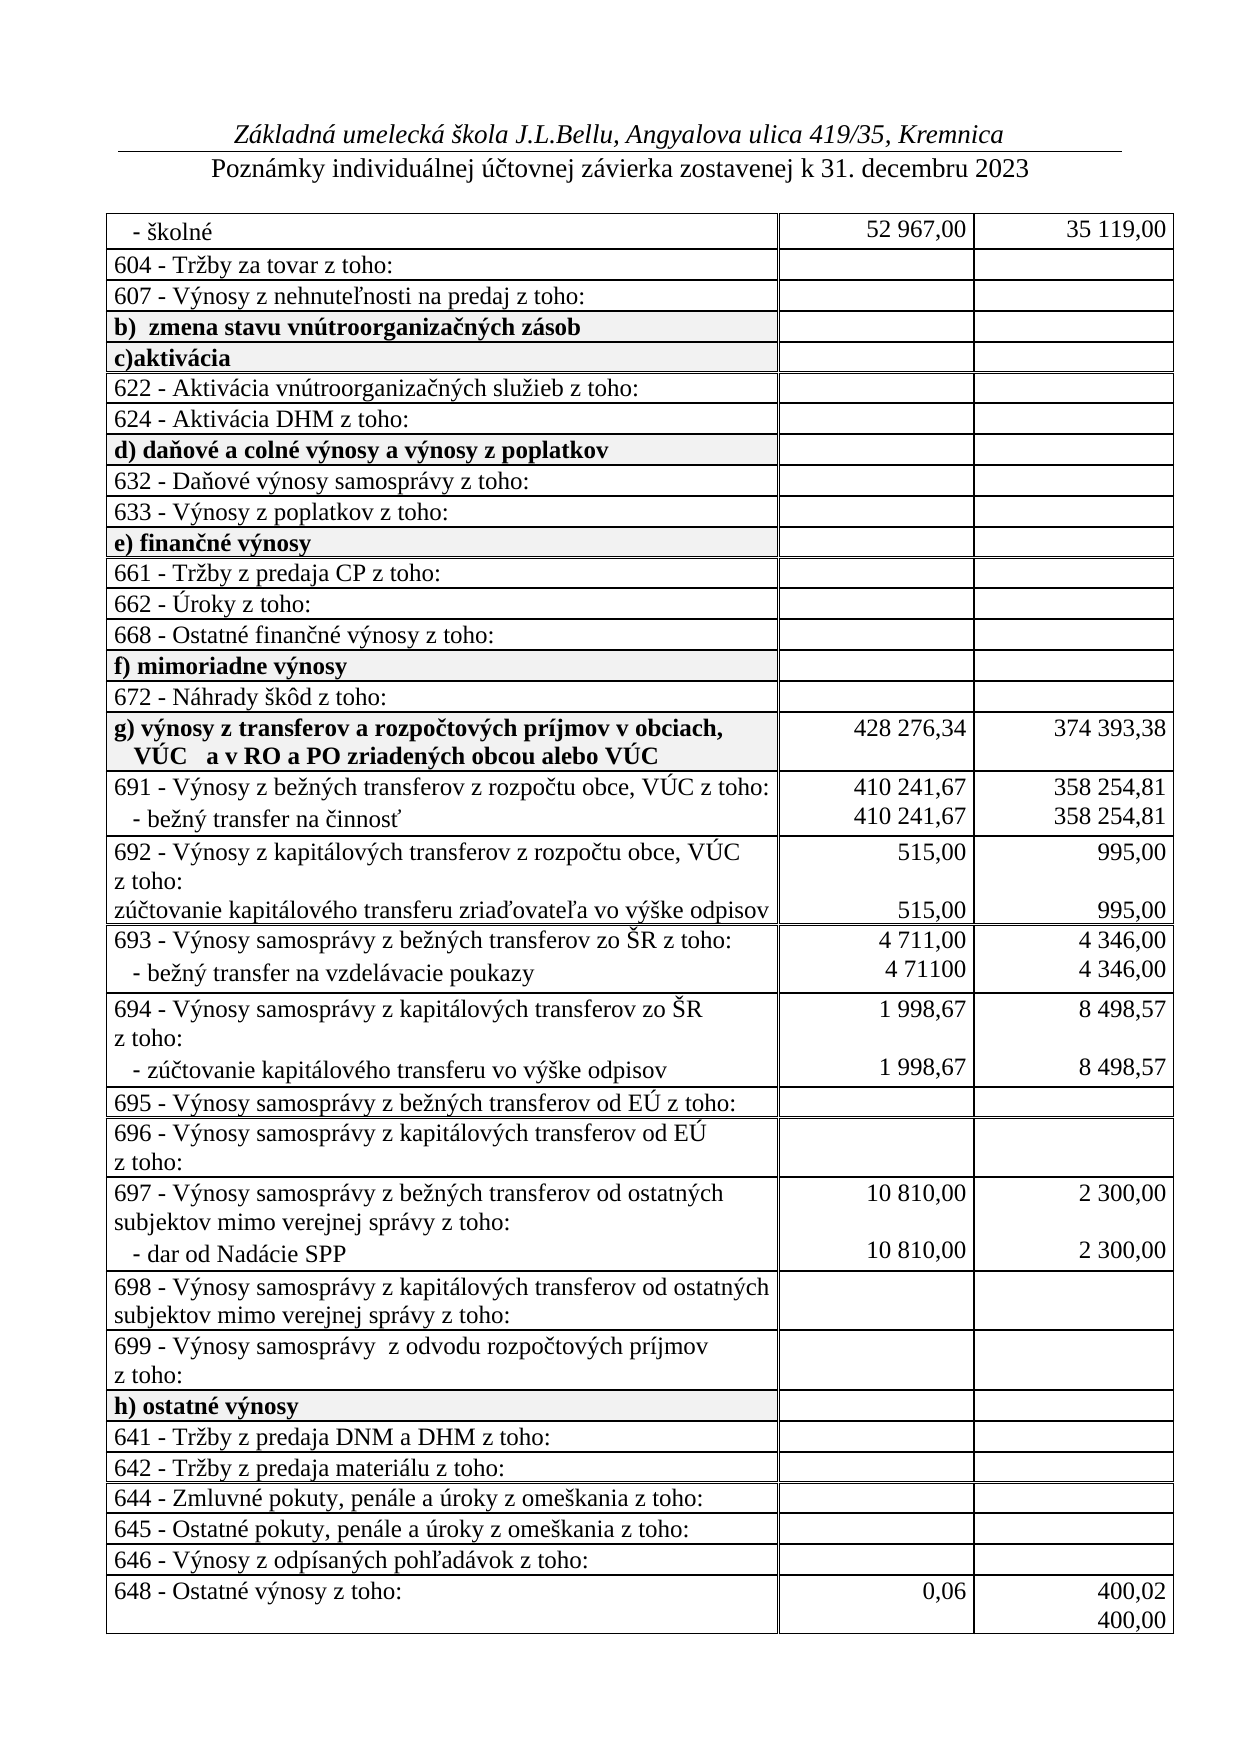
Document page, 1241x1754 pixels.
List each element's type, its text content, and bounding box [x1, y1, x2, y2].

table_cell [780, 528, 973, 556]
table_cell [780, 374, 973, 402]
table_cell 633 - Výnosy z poplatkov z toho: [107, 497, 777, 526]
table_cell 693 - Výnosy samosprávy z bežných transferov zo ŠR z toho: bežný transfer na vzdelávacie poukazy [107, 926, 777, 992]
table_cell 0,06 [780, 1576, 973, 1633]
table_cell 697 - Výnosy samosprávy z bežných transferov od ostatných subjektov mimo verejnej správy z toho: dar od Nadácie SPP [107, 1178, 777, 1270]
table_cell [975, 250, 1173, 279]
table_cell 400,02 400,00 [975, 1576, 1173, 1633]
table_cell 428 276,34 [780, 713, 973, 770]
table_cell [780, 620, 973, 649]
table_cell [975, 1453, 1173, 1481]
table_cell [780, 1272, 973, 1329]
table_cell 10 810,00 10 810,00 [780, 1178, 973, 1270]
table_cell [975, 312, 1173, 341]
table_cell [975, 466, 1173, 495]
table_cell [780, 497, 973, 526]
table_cell h) ostatné výnosy [107, 1391, 777, 1420]
table_cell 641 - Tržby z predaja DNM a DHM z toho: [107, 1422, 777, 1451]
table_cell 374 393,38 [975, 713, 1173, 770]
table_cell [975, 589, 1173, 618]
table_cell [780, 1331, 973, 1389]
table_cell 515,00 515,00 [780, 837, 973, 923]
table_cell c)aktivácia [107, 343, 777, 371]
table_cell d) daňové a colné výnosy a výnosy z poplatkov [107, 435, 777, 464]
table_cell [780, 250, 973, 279]
table_cell f) mimoriadne výnosy [107, 651, 777, 680]
table_cell 646 - Výnosy z odpísaných pohľadávok z toho: [107, 1545, 777, 1574]
table_cell [780, 312, 973, 341]
table_cell [975, 1545, 1173, 1574]
table_cell 604 - Tržby za tovar z toho: [107, 250, 777, 279]
table_cell [975, 559, 1173, 587]
table_cell 632 - Daňové výnosy samosprávy z toho: [107, 466, 777, 495]
table_cell [975, 1119, 1173, 1176]
table_cell [975, 343, 1173, 371]
table_cell [975, 1391, 1173, 1420]
table_cell 695 - Výnosy samosprávy z bežných transferov od EÚ z toho: [107, 1088, 777, 1116]
table_cell [975, 1484, 1173, 1512]
table_cell [780, 1514, 973, 1543]
table_cell [780, 1119, 973, 1176]
table_cell [780, 682, 973, 711]
table_cell [975, 1088, 1173, 1116]
table_cell [780, 651, 973, 680]
table_cell b) zmena stavu vnútroorganizačných zásob [107, 312, 777, 341]
table_cell [975, 1331, 1173, 1389]
table_cell 691 - Výnosy z bežných transferov z rozpočtu obce, VÚC z toho: bežný transfer na činnosť [107, 772, 777, 835]
table_cell [780, 1088, 973, 1116]
table_cell 1 998,67 1 998,67 [780, 994, 973, 1086]
table_cell 642 - Tržby z predaja materiálu z toho: [107, 1453, 777, 1481]
table_cell [975, 682, 1173, 711]
table_cell g) výnosy z transferov a rozpočtových príjmov v obciach, VÚC a v RO a PO zriadených obcou alebo VÚC [107, 713, 777, 770]
table_cell 692 - Výnosy z kapitálových transferov z rozpočtu obce, VÚC z toho: zúčtovanie kapitálového transferu zriaďovateľa vo výške odpisov [107, 837, 777, 923]
table_cell 694 - Výnosy samosprávy z kapitálových transferov zo ŠR z toho: zúčtovanie kapitálového transferu vo výške odpisov [107, 994, 777, 1086]
table_cell 8 498,57 8 498,57 [975, 994, 1173, 1086]
table_cell 2 300,00 2 300,00 [975, 1178, 1173, 1270]
table_cell [975, 497, 1173, 526]
table_cell 607 - Výnosy z nehnuteľnosti na predaj z toho: [107, 281, 777, 310]
table_cell [780, 1391, 973, 1420]
table_cell 995,00 995,00 [975, 837, 1173, 923]
table_cell 52 967,00 [780, 214, 973, 248]
table_cell 358 254,81 358 254,81 [975, 772, 1173, 835]
table_cell 410 241,67 410 241,67 [780, 772, 973, 835]
table_cell 672 - Náhrady škôd z toho: [107, 682, 777, 711]
table_cell 648 - Ostatné výnosy z toho: [107, 1576, 777, 1633]
table_cell [780, 1453, 973, 1481]
table_cell 698 - Výnosy samosprávy z kapitálových transferov od ostatných subjektov mimo verejnej správy z toho: [107, 1272, 777, 1329]
table_cell [780, 466, 973, 495]
table_cell e) finančné výnosy [107, 528, 777, 556]
table_cell [975, 281, 1173, 310]
table_cell [780, 404, 973, 433]
table_cell [975, 528, 1173, 556]
table_cell 4 346,00 4 346,00 [975, 926, 1173, 992]
table_cell [780, 435, 973, 464]
table_cell [780, 343, 973, 371]
table_cell [975, 651, 1173, 680]
table_cell [780, 1545, 973, 1574]
table_cell 661 - Tržby z predaja CP z toho: [107, 559, 777, 587]
table_cell 662 - Úroky z toho: [107, 589, 777, 618]
table_cell [975, 1272, 1173, 1329]
table_cell 645 - Ostatné pokuty, penále a úroky z omeškania z toho: [107, 1514, 777, 1543]
table_cell 668 - Ostatné finančné výnosy z toho: [107, 620, 777, 649]
table_cell [975, 404, 1173, 433]
table_cell 624 - Aktivácia DHM z toho: [107, 404, 777, 433]
table_cell [780, 1484, 973, 1512]
table_cell 696 - Výnosy samosprávy z kapitálových transferov od EÚ z toho: [107, 1119, 777, 1176]
table_cell 622 - Aktivácia vnútroorganizačných služieb z toho: [107, 374, 777, 402]
table_cell [780, 1422, 973, 1451]
table_cell [975, 1514, 1173, 1543]
table_cell [780, 589, 973, 618]
table_cell [780, 559, 973, 587]
table_cell [975, 1422, 1173, 1451]
table_cell školné [107, 214, 777, 248]
table_cell 644 - Zmluvné pokuty, penále a úroky z omeškania z toho: [107, 1484, 777, 1512]
table_cell 35 119,00 [975, 214, 1173, 248]
table_cell 699 - Výnosy samosprávy z odvodu rozpočtových príjmov z toho: [107, 1331, 777, 1389]
table_cell [780, 281, 973, 310]
table_cell 4 711,00 4 71100 [780, 926, 973, 992]
table_cell [975, 620, 1173, 649]
table_cell [975, 374, 1173, 402]
table_cell [975, 435, 1173, 464]
